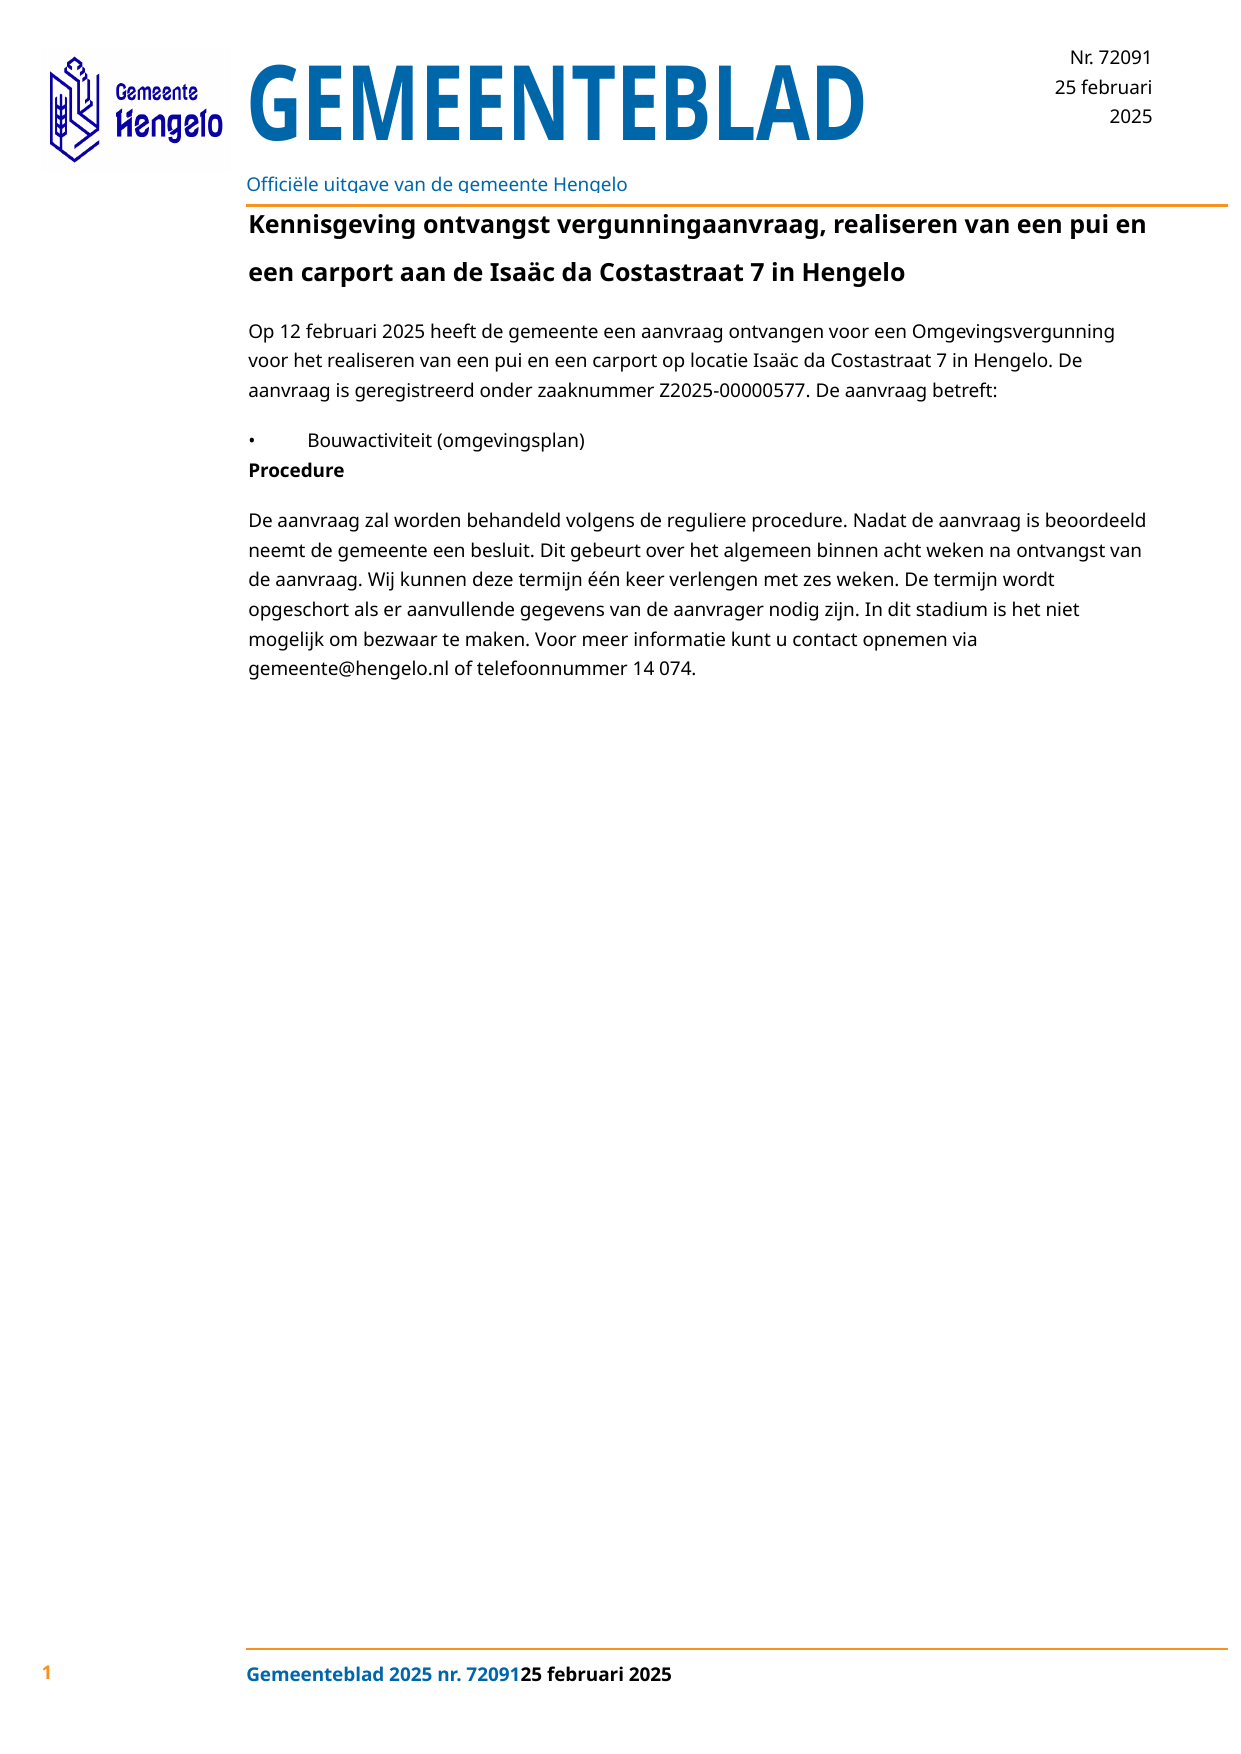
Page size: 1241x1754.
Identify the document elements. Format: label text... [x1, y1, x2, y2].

text Kennisgeving ontvangst vergunningaanvraag, realiseren van een pui en een carport aan de Isaäc da Costastraat 7 in Hengelo [248, 207, 1152, 288]
list Bouwactiviteit (omgevingsplan) [248, 427, 1152, 453]
picture [41, 47, 231, 172]
text De aanvraag zal worden behandeld volgens de reguliere procedure. Nadat de aanvraag is beoordeeld neemt de gemeente een besluit. Dit gebeurt over het algemeen binnen acht weken na ontvangst van de aanvraag. Wij kunnen deze termijn één keer verlengen met zes weken. De termijn wordt opgeschort als er aanvullende gegevens van de aanvrager nodig zijn. In dit stadium is het niet mogelijk om bezwaar te maken. Voor meer informatie kunt u contact opnemen via gemeente@hengelo.nl of telefoonnummer 14 074. [248, 507, 1152, 681]
text Procedure [248, 457, 1152, 483]
text Op 12 februari 2025 heeft de gemeente een aanvraag ontvangen voor een Omgevingsvergunning voor het realiseren van een pui en een carport op locatie Isaäc da Costastraat 7 in Hengelo. De aanvraag is geregistreerd onder zaaknummer Z2025-00000577. De aanvraag betreft: [248, 318, 1152, 403]
